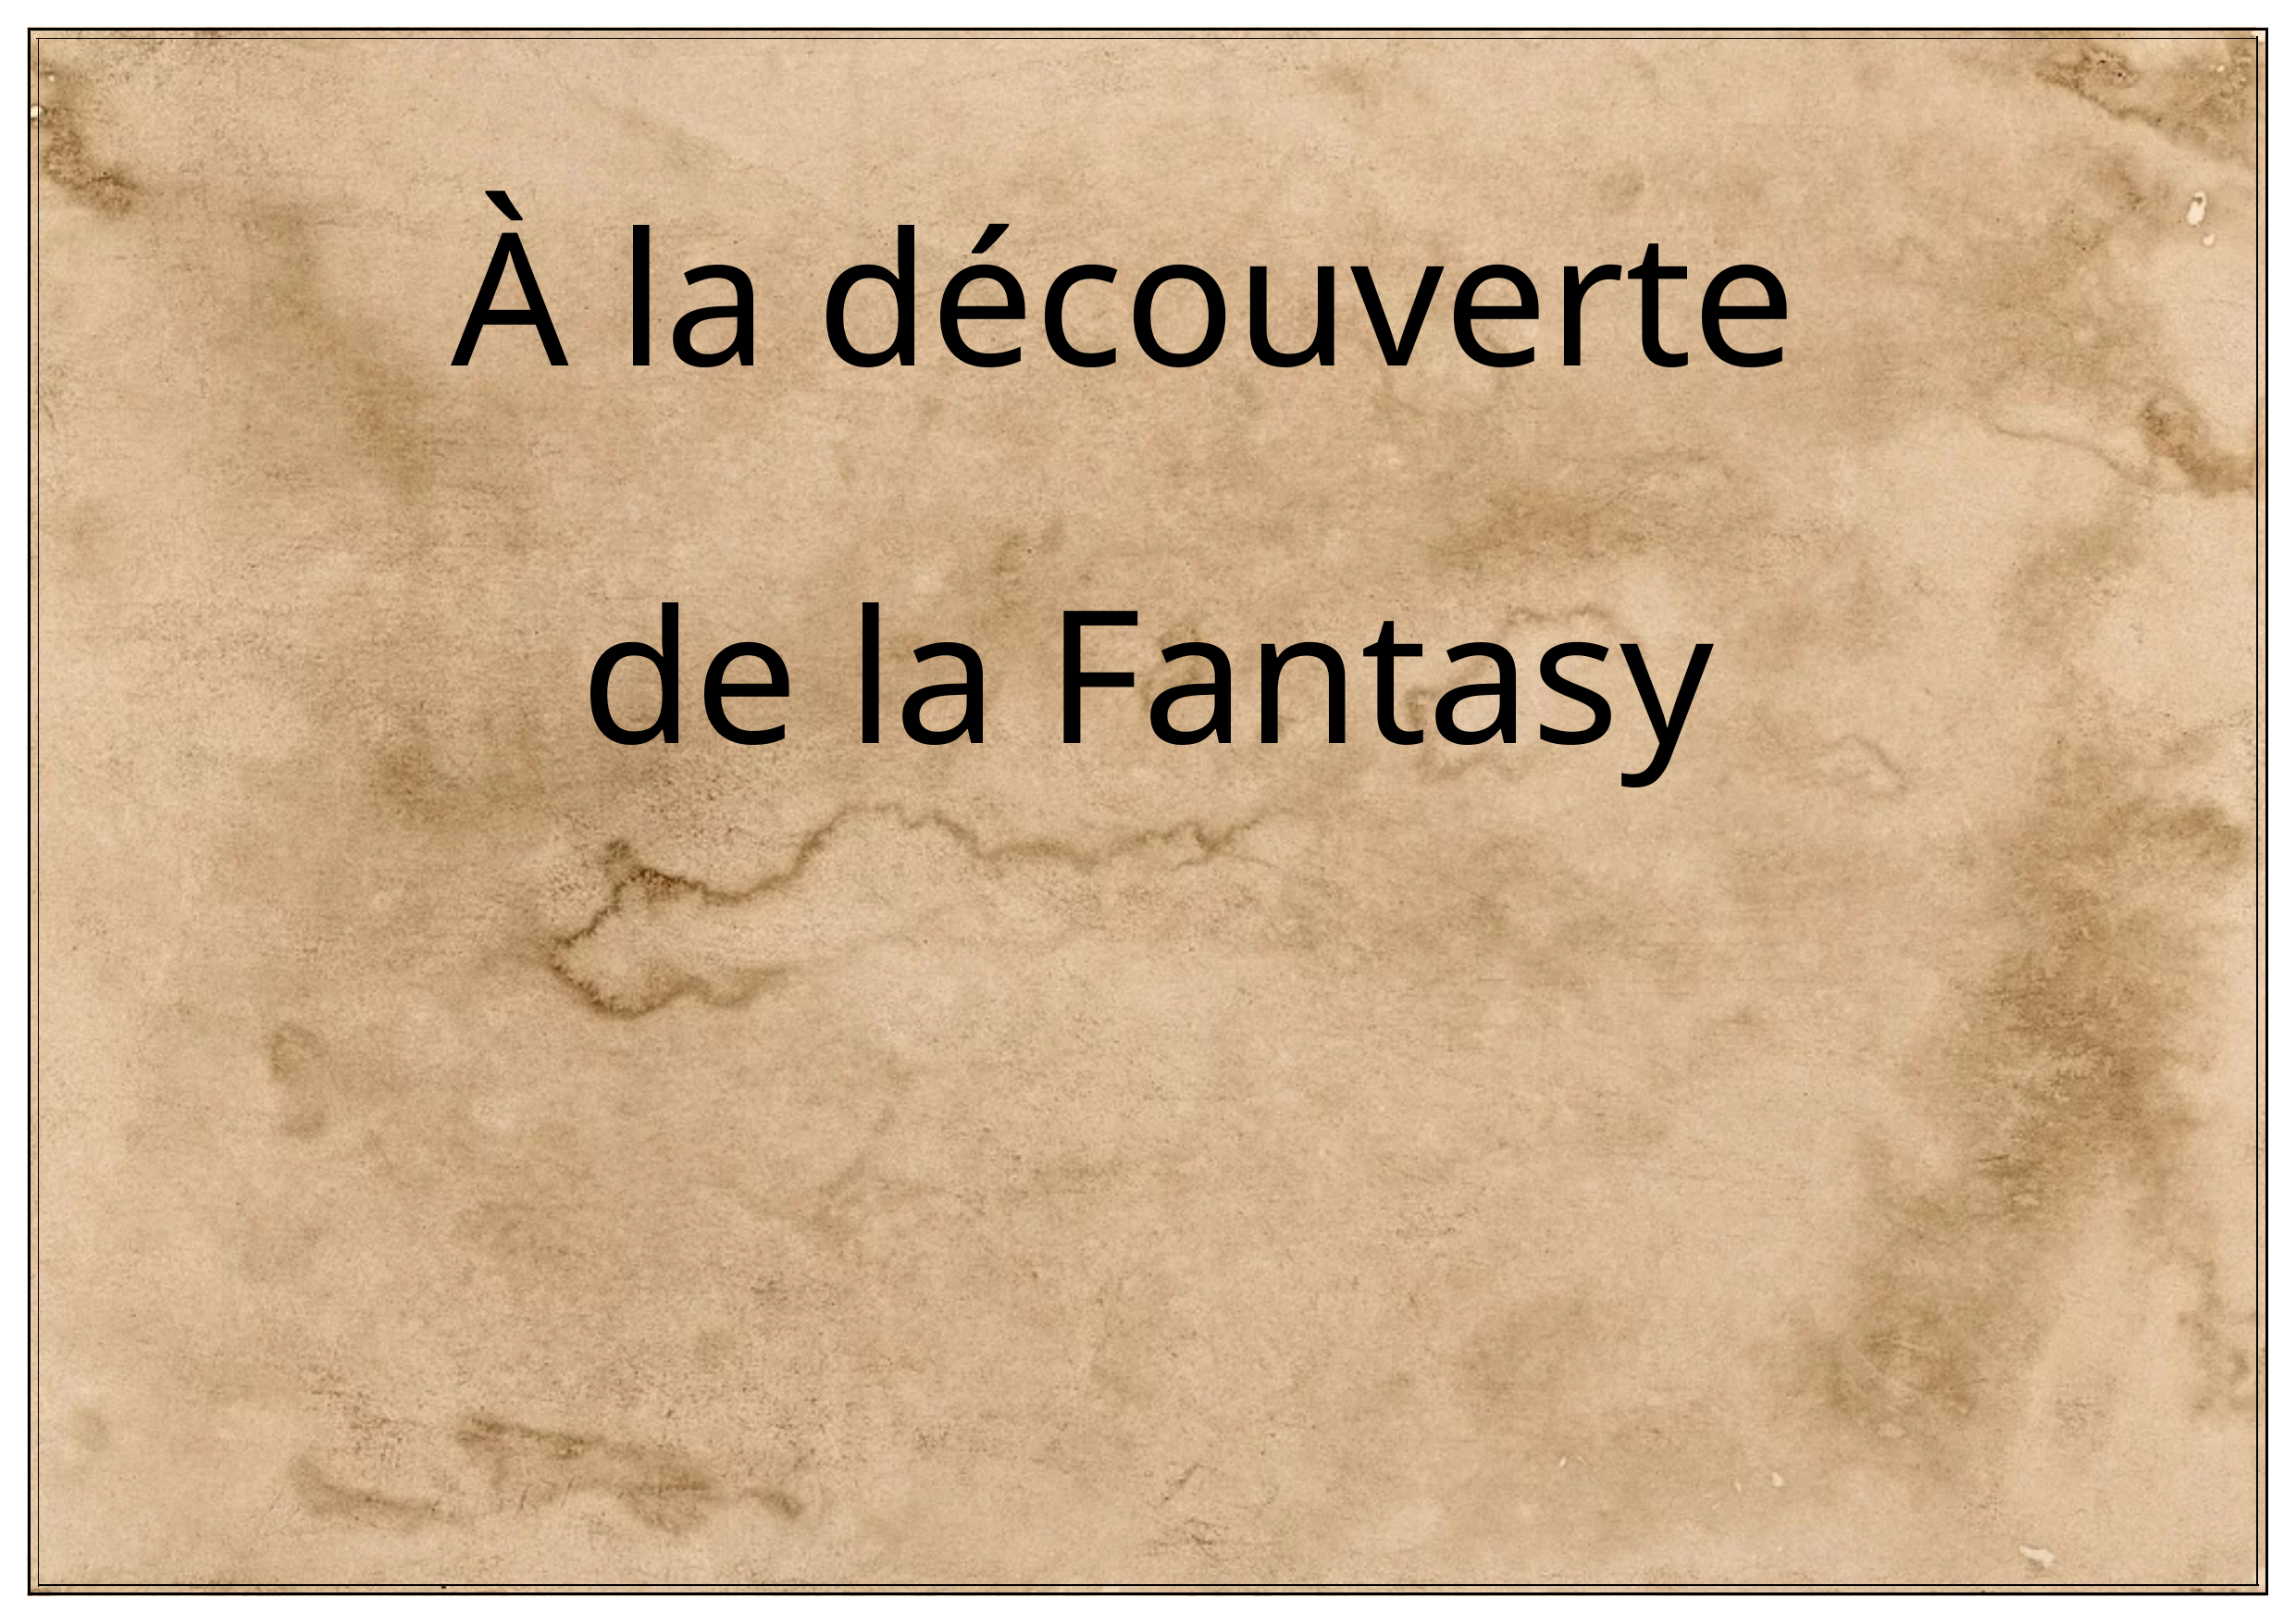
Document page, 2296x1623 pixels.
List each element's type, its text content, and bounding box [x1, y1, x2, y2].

picture [31, 31, 2265, 1592]
text de la Fantasy [96, 546, 2199, 798]
text À la découverte [96, 167, 2199, 419]
